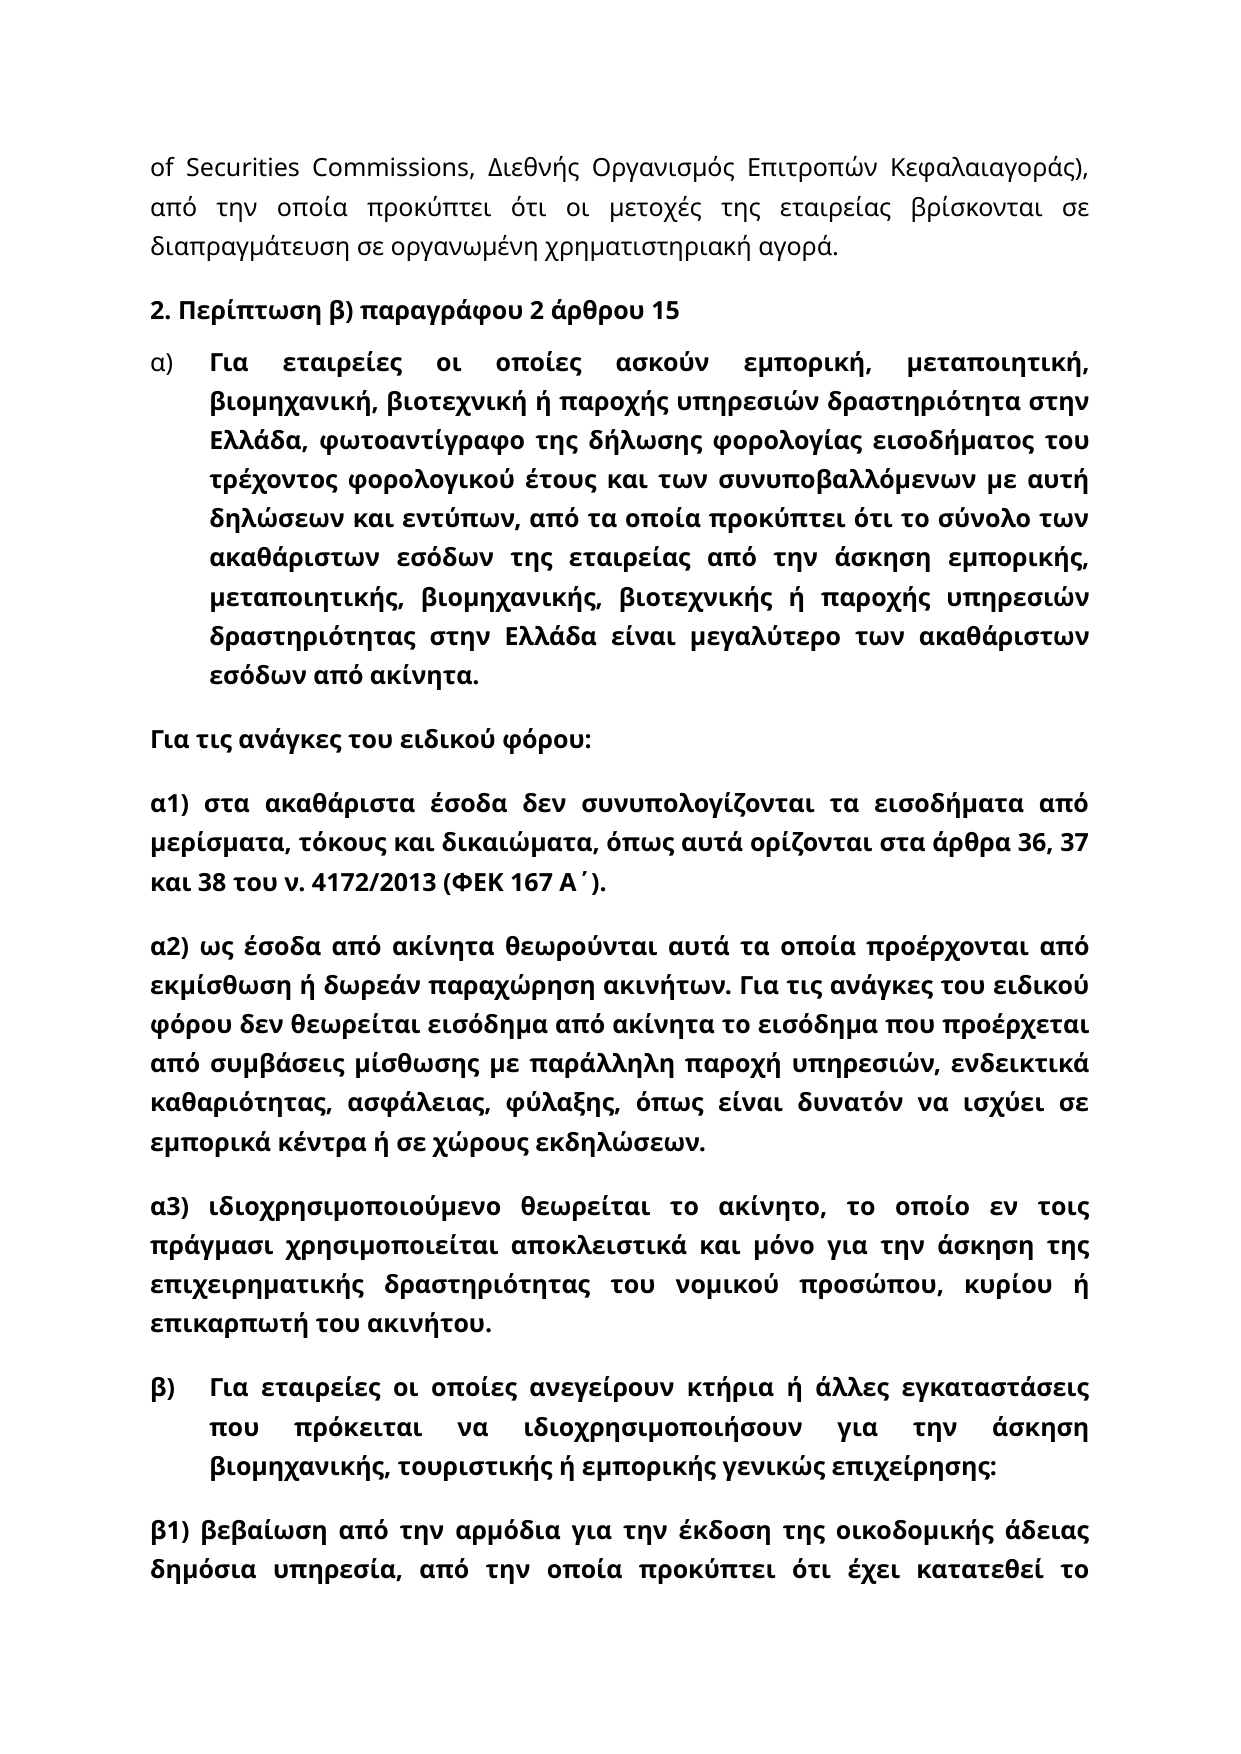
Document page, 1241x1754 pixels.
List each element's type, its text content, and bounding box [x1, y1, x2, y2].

list β) Για εταιρείες οι οποίες ανεγείρουν κτήρια ή άλλες εγκαταστάσεις που πρόκειται να ιδιοχρησιμοποιήσουν για την άσκηση βιομηχανικής, τουριστικής ή εμπορικής γενικώς επιχείρησης: [150, 1370, 1090, 1482]
text Για τις ανάγκες του ειδικού φόρου: [150, 722, 1090, 756]
list α) Για εταιρείες οι οποίες ασκούν εμπορική, μεταποιητική, βιομηχανική, βιοτεχνική ή παροχής υπηρεσιών δραστηριότητα στην Ελλάδα, φωτοαντίγραφο της δήλωσης φορολογίας εισοδήματος του τρέχοντος φορολογικού έτους και των συνυποβαλλόμενων με αυτή δηλώσεων και εντύπων, από τα οποία προκύπτει ότι το σύνολο των ακαθάριστων εσόδων της εταιρείας από την άσκηση εμπορικής, μεταποιητικής, βιομηχανικής, βιοτεχνικής ή παροχής υπηρεσιών δραστηριότητας στην Ελλάδα είναι μεγαλύτερο των ακαθάριστων εσόδων από ακίνητα. [150, 344, 1090, 692]
text α1) στα ακαθάριστα έσοδα δεν συνυπολογίζονται τα εισοδήματα από μερίσματα, τόκους και δικαιώματα, όπως αυτά ορίζονται στα άρθρα 36, 37 και 38 του ν. 4172/2013 (ΦΕΚ 167 Α΄). [150, 786, 1090, 898]
text α2) ως έσοδα από ακίνητα θεωρούνται αυτά τα οποία προέρχονται από εκμίσθωση ή δωρεάν παραχώρηση ακινήτων. Για τις ανάγκες του ειδικού φόρου δεν θεωρείται εισόδημα από ακίνητα το εισόδημα που προέρχεται από συμβάσεις μίσθωσης με παράλληλη παροχή υπηρεσιών, ενδεικτικά καθαριότητας, ασφάλειας, φύλαξης, όπως είναι δυνατόν να ισχύει σε εμπορικά κέντρα ή σε χώρους εκδηλώσεων. [150, 928, 1090, 1158]
text of Securities Commissions, Διεθνής Οργανισμός Επιτροπών Κεφαλαιαγοράς), από την οποία προκύπτει ότι οι μετοχές της εταιρείας βρίσκονται σε διαπραγμάτευση σε οργανωμένη χρηματιστηριακή αγορά. [150, 150, 1090, 262]
text β1) βεβαίωση από την αρμόδια για την έκδοση της οικοδομικής άδειας δημόσια υπηρεσία, από την οποία προκύπτει ότι έχει κατατεθεί το [150, 1512, 1090, 1586]
text α3) ιδιοχρησιμοποιούμενο θεωρείται το ακίνητο, το οποίο εν τοις πράγμασι χρησιμοποιείται αποκλειστικά και μόνο για την άσκηση της επιχειρηματικής δραστηριότητας του νομικού προσώπου, κυρίου ή επικαρπωτή του ακινήτου. [150, 1188, 1090, 1340]
text 2. Περίπτωση β) παραγράφου 2 άρθρου 15 [150, 292, 1090, 327]
